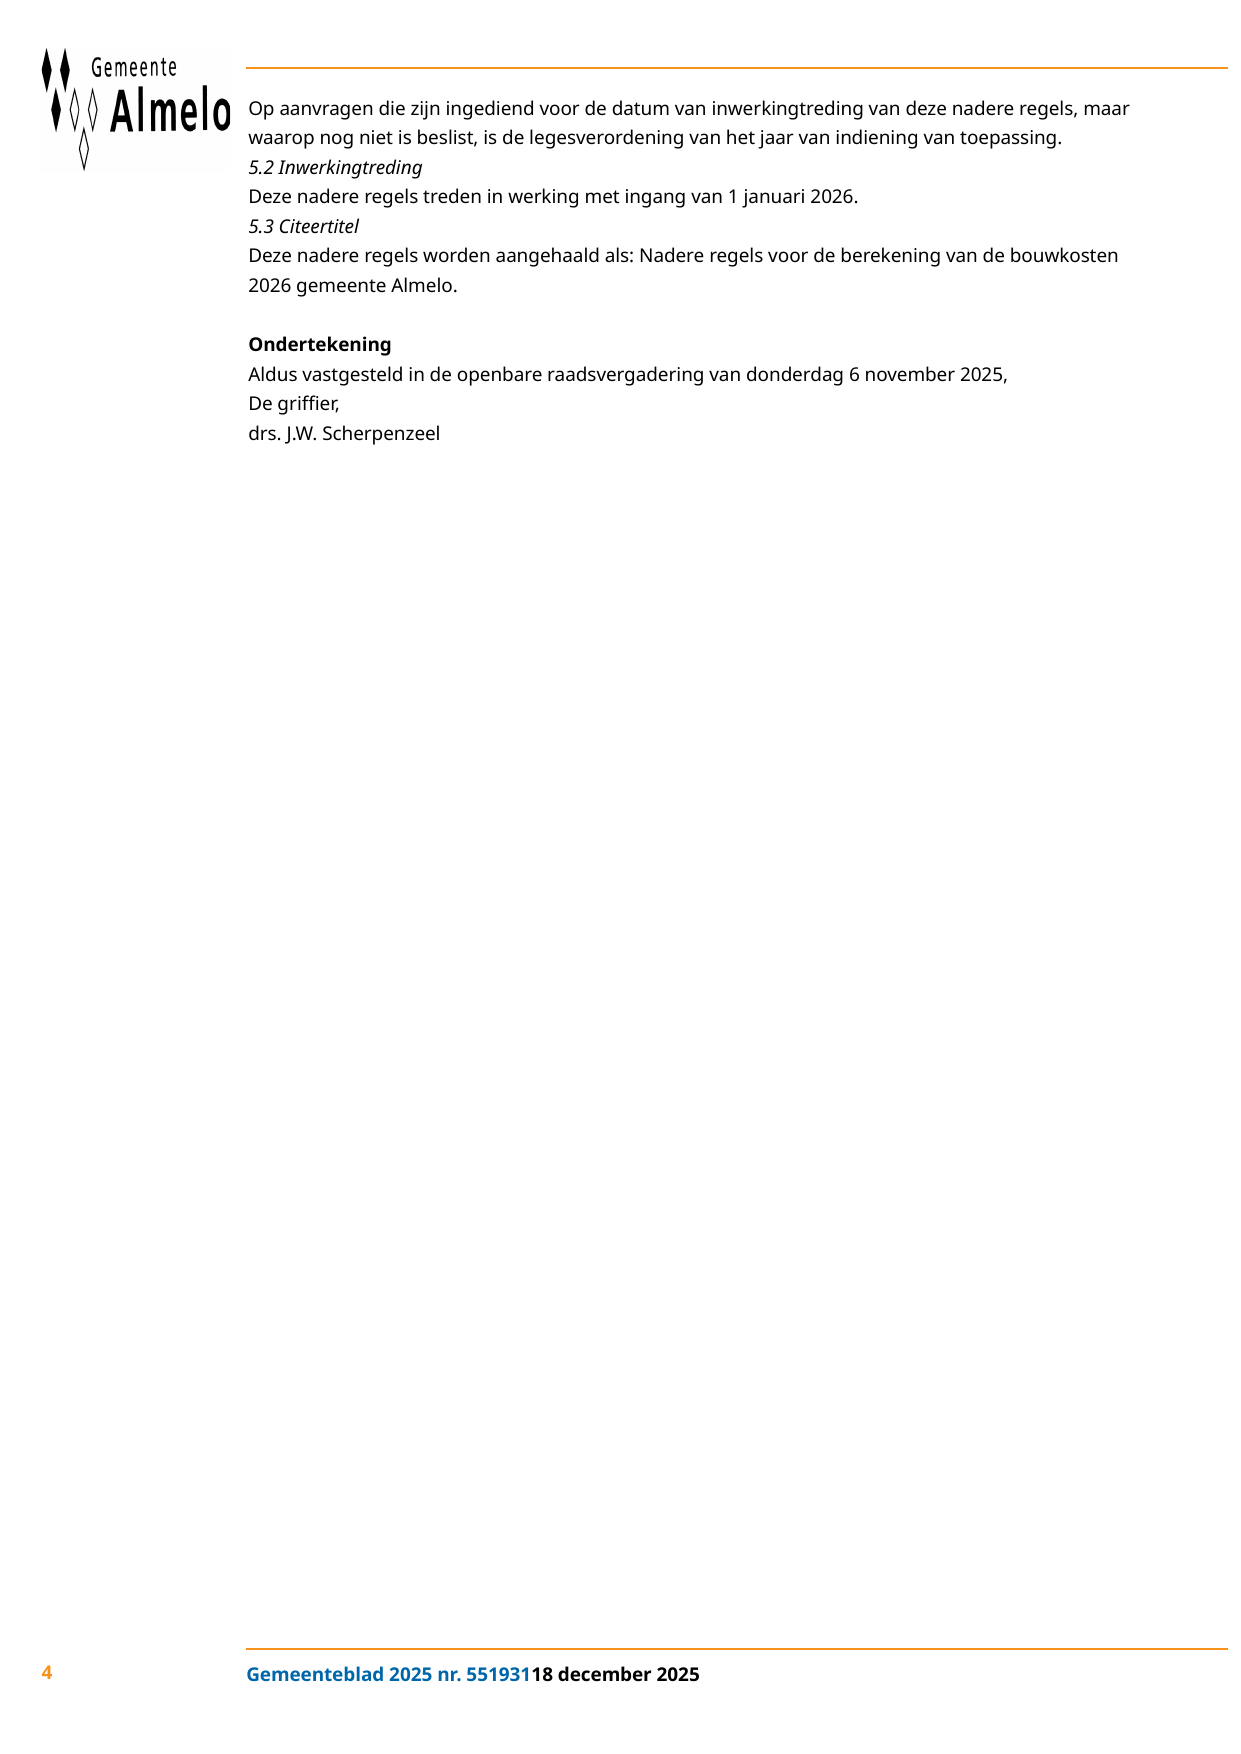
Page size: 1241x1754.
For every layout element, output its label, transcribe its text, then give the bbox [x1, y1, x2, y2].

text 5.2 Inwerkingtreding [248, 154, 1152, 180]
text Ondertekening [248, 331, 1152, 357]
text Aldus vastgesteld in de openbare raadsvergadering van donderdag 6 november 2025, [248, 361, 1152, 387]
text Deze nadere regels treden in werking met ingang van 1 januari 2026. [248, 183, 1152, 209]
text Op aanvragen die zijn ingediend voor de datum van inwerkingtreding van deze nadere regels, maar waarop nog niet is beslist, is de legesverordening van het jaar van indiening van toepassing. [248, 95, 1152, 150]
text Deze nadere regels worden aangehaald als: Nadere regels voor de berekening van de bouwkosten 2026 gemeente Almelo. [248, 243, 1152, 298]
text drs. J.W. Scherpenzeel [248, 420, 1152, 446]
text 5.3 Citeertitel [248, 213, 1152, 239]
picture [41, 47, 231, 172]
text De griffier, [248, 391, 1152, 416]
